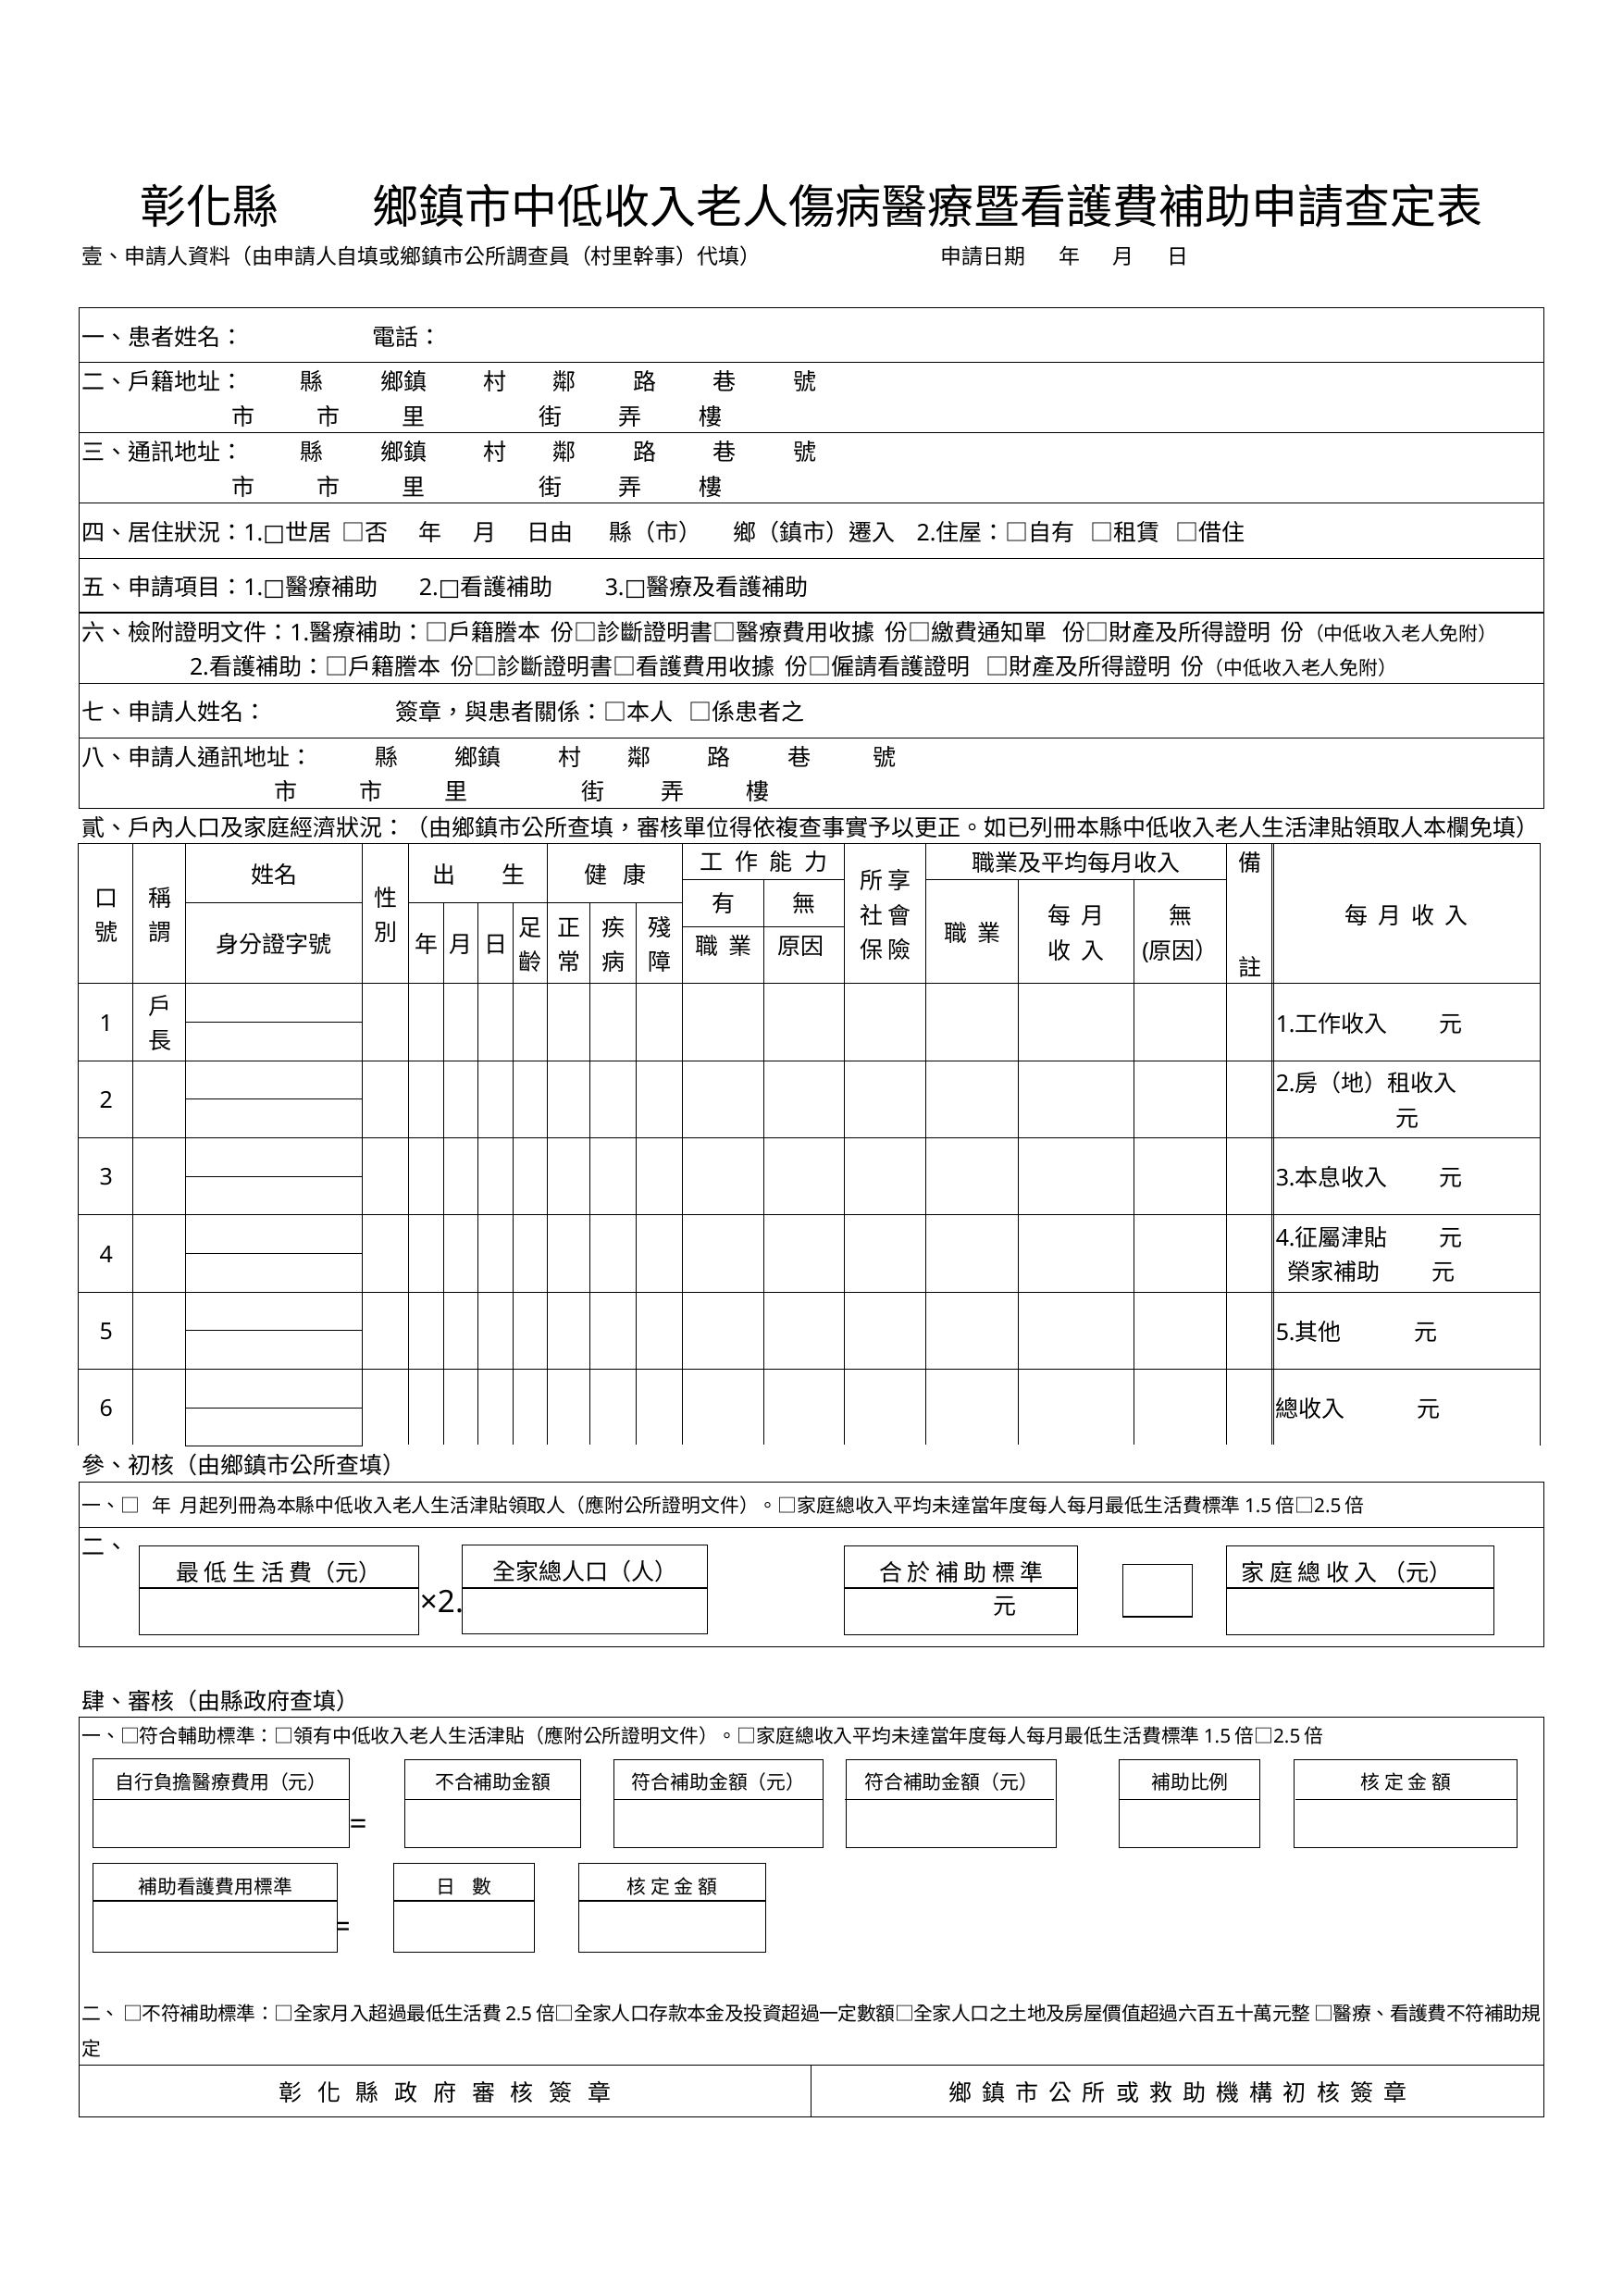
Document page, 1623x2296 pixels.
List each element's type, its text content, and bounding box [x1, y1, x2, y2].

table_cell 4.征屬津貼 元 榮家補助 元 [1274, 1215, 1540, 1292]
table_cell 戶 長 [133, 984, 185, 1061]
table_cell [845, 1293, 925, 1369]
table_cell [409, 1370, 443, 1446]
table_cell [478, 1215, 513, 1292]
table_cell [186, 984, 362, 1022]
table_cell 3.本息收入 元 [1274, 1138, 1540, 1214]
table_header 性 別 [363, 844, 408, 983]
table_cell 七、申請人姓名： 簽章，與患者關係：□本人 □係患者之 [80, 684, 1543, 738]
table_cell [845, 1061, 925, 1137]
table_cell [590, 1061, 636, 1137]
table_cell [478, 1061, 513, 1137]
table_cell 六、檢附證明文件：1.醫療補助：□戶籍謄本 份□診斷證明書□醫療費用收據 份□繳費通知單 份□財產及所得證明 份（中低收入老人免附） 2.看護補助：□戶籍謄本 份□診斷證明書□看護費用收據 份□僱請看護證明 □財產及所得證明 份（中低收入老人免附） [80, 614, 1543, 682]
table_cell [363, 1061, 408, 1137]
table_cell 月 [444, 903, 477, 983]
text 參、初核（由鄉鎮市公所查填） [82, 1446, 1541, 1482]
table_cell [363, 1138, 408, 1214]
table_cell [926, 1138, 1018, 1214]
table_cell [683, 1370, 763, 1446]
table_cell [1226, 1370, 1272, 1446]
text 彰化縣 鄉鎮市中低收入老人傷病醫療暨看護費補助申請查定表 [82, 168, 1541, 238]
table_cell [548, 1138, 589, 1214]
table_cell [514, 1215, 547, 1292]
table_cell [478, 1370, 513, 1446]
table_header 一、□ 年 月起列冊為本縣中低收入老人生活津貼領取人（應附公所證明文件）。□家庭總收入平均未達當年度每人每月最低生活費標準1.5倍□2.5倍 [80, 1483, 1543, 1527]
table_cell [186, 1061, 362, 1098]
table_cell [590, 1293, 636, 1369]
table_cell 2 [79, 1061, 132, 1137]
table_cell [926, 1293, 1018, 1369]
table_cell [1134, 1061, 1226, 1137]
table_cell [926, 1215, 1018, 1292]
table_cell [683, 1138, 763, 1214]
table_cell 3 [79, 1138, 132, 1214]
table_cell [1134, 1293, 1226, 1369]
table_cell [1227, 1138, 1271, 1214]
table_cell [1019, 1061, 1134, 1137]
table_cell [1019, 1215, 1134, 1292]
table_cell 職 業 [683, 927, 763, 983]
table_header 健 康 [548, 844, 682, 902]
table_cell [186, 1370, 362, 1408]
table_cell [845, 1215, 925, 1292]
table_cell 足 齡 [514, 903, 547, 983]
table_cell [444, 1293, 477, 1369]
table_cell [478, 1138, 513, 1214]
table_cell [514, 984, 547, 1061]
table_cell [363, 1293, 408, 1369]
table_cell 二、 × ×2.5= [80, 1528, 1543, 1646]
table_cell [637, 1138, 682, 1214]
table_cell [683, 984, 763, 1061]
table_cell [409, 1293, 443, 1369]
table_cell [443, 1370, 478, 1446]
table_cell [637, 1370, 683, 1446]
table_cell [133, 1138, 185, 1214]
table_cell [1134, 1215, 1226, 1292]
table_cell [590, 984, 636, 1061]
table_cell [683, 1293, 763, 1369]
table_header 每 月 收 入 [1274, 844, 1540, 983]
table_cell [444, 1138, 477, 1214]
table_cell [1227, 1061, 1271, 1137]
table_cell [133, 1370, 185, 1446]
table_cell 八、申請人通訊地址： 縣 鄉鎮 村 鄰 路 巷 號 市 市 里 街 弄 樓 [80, 738, 1543, 808]
table_header 力能作工 [683, 844, 844, 879]
table_cell [1227, 1215, 1271, 1292]
table_cell 6 [79, 1370, 133, 1446]
table_cell 日 [478, 903, 513, 983]
table_cell [444, 984, 477, 1061]
table_cell [478, 984, 513, 1061]
table_cell 鄉 鎮 市 公 所 或 救 助 機 構 初 核 簽 章 [812, 2066, 1543, 2116]
table_cell [548, 1293, 589, 1369]
table_cell [514, 1061, 547, 1137]
table_cell [186, 1023, 362, 1061]
table_cell [548, 1061, 589, 1137]
table_cell [133, 1293, 185, 1369]
table_cell [363, 1215, 408, 1292]
table_cell [1019, 1293, 1134, 1369]
text 貳、戶內人口及家庭經濟狀況：（由鄉鎮市公所查填，審核單位得依複查事實予以更正。如已列冊本縣中低收入老人生活津貼領取人本欄免填） [82, 809, 1541, 843]
table_cell 有 [683, 880, 763, 926]
table_cell [548, 1370, 590, 1446]
table_cell [478, 1293, 513, 1369]
text 肆、審核（由縣政府查填） [82, 1682, 1541, 1717]
table_cell 五、申請項目：1.□醫療補助 2.□看護補助 3.□醫療及看護補助 [80, 559, 1543, 612]
table_cell [683, 1061, 763, 1137]
table_cell 2.房（地）租收入 元 [1274, 1061, 1540, 1137]
table_cell [548, 1215, 589, 1292]
table_cell 5.其他 元 [1274, 1293, 1540, 1369]
table_cell 身分證字號 [186, 903, 362, 983]
table_cell 無 [764, 880, 844, 926]
table_cell 三、通訊地址： 縣 鄉鎮 村 鄰 路 巷 號 市 市 里 街 弄 樓 [80, 433, 1543, 503]
table_cell [1227, 1293, 1271, 1369]
table_cell 職 業 [926, 880, 1018, 983]
table_header 一、□符合輔助標準：□領有中低收入老人生活津貼（應附公所證明文件）。□家庭總收入平均未達當年度每人每月最低生活費標準1.5倍□2.5倍 － = × = × = 二、 □不符補助標準：□全家月入超過最低生活費2.5倍□全家人口存款本金及投資超過一定數額□全家人口之土地及房屋價值超過六百五十萬元整 □醫療、看護費不符補助規定 [80, 1718, 1543, 1767]
table_header 稱 謂 [133, 844, 185, 983]
table_cell 5 [79, 1293, 132, 1369]
table_cell [133, 1215, 185, 1292]
table_header 口 號 [79, 844, 132, 983]
table_cell 疾 病 [590, 903, 636, 983]
table_cell [186, 1409, 362, 1446]
table_cell [925, 1370, 1018, 1446]
table_cell 彰 化 縣 政 府 審 核 簽 章 [80, 2066, 811, 2116]
table_cell 每 月 收 入 [1019, 880, 1134, 983]
table_cell 總收入 元 [1272, 1370, 1540, 1446]
table_cell [444, 1061, 477, 1137]
table_cell 4 [79, 1215, 132, 1292]
table_cell [1019, 984, 1134, 1061]
table_cell [590, 1215, 636, 1292]
table_cell [926, 984, 1018, 1061]
table_cell [409, 1138, 443, 1214]
table_cell [764, 984, 844, 1061]
table_header 職業及平均每月收入 [926, 844, 1226, 879]
table_cell [590, 1370, 637, 1446]
table_cell [590, 1138, 636, 1214]
table_cell [1134, 1138, 1226, 1214]
table_cell [637, 1215, 682, 1292]
table_cell [764, 1061, 844, 1137]
table_cell [186, 1254, 362, 1292]
table_cell [1134, 984, 1226, 1061]
table_cell [186, 1293, 362, 1330]
table_cell [186, 1215, 362, 1253]
table_cell [1134, 1370, 1226, 1446]
table_cell [845, 1138, 925, 1214]
table_header 一、□符合輔助標準：□領有中低收入老人生活津貼（應附公所證明文件）。□家庭總收入平均未達當年度每人每月最低生活費標準1.5倍□2.5倍 － = × = × = 二、 □不符補助標準：□全家月入超過最低生活費2.5倍□全家人口存款本金及投資超過一定數額□全家人口之土地及房屋價值超過六百五十萬元整 □醫療、看護費不符補助規定 [80, 1768, 1543, 2065]
table_cell [845, 984, 925, 1061]
table_cell [845, 1370, 925, 1446]
table_cell [409, 1215, 443, 1292]
table_cell 1.工作收入 元 [1274, 984, 1540, 1061]
table_cell [764, 1138, 844, 1214]
table_header 備 註 [1227, 844, 1271, 983]
table_cell [637, 1061, 682, 1137]
table_cell [514, 1293, 547, 1369]
table_cell [637, 1293, 682, 1369]
table_header 姓名 [186, 844, 362, 902]
table_cell [514, 1138, 547, 1214]
table_cell [513, 1370, 548, 1446]
table_cell [1019, 1138, 1134, 1214]
table_cell 二、戶籍地址： 縣 鄉鎮 村 鄰 路 巷 號 市 市 里 街 弄 樓 [80, 363, 1543, 432]
table_cell [1227, 984, 1271, 1061]
table_cell 年 [409, 903, 443, 983]
table_cell [1018, 1370, 1134, 1446]
table_cell [637, 984, 682, 1061]
table_cell [409, 984, 443, 1061]
table_cell 1 [79, 984, 132, 1061]
table_header 出 生 [409, 844, 547, 902]
table_cell 四、居住狀況：1.□世居 □否 年 月 日由 縣（市） 鄉（鎮市）遷入 2.住屋：□自有 □租賃 □借住 [80, 503, 1543, 557]
table_cell 無 (原因） [1134, 880, 1226, 983]
table_cell 殘 障 [637, 903, 682, 983]
table_cell [186, 1331, 362, 1369]
table_cell [409, 1061, 443, 1137]
table_header 一、患者姓名： 電話： [80, 308, 1543, 362]
table_cell [363, 984, 408, 1061]
table_cell 原因 [764, 927, 844, 983]
table_header 所 享 社 會 保 險 [845, 844, 925, 983]
table_cell [763, 1370, 845, 1446]
table_cell [683, 1215, 763, 1292]
table_cell [444, 1215, 477, 1292]
table_cell [186, 1138, 362, 1176]
table_cell [548, 984, 589, 1061]
table_cell [186, 1177, 362, 1214]
text 壹、申請人資料（由申請人自填或鄉鎮市公所調查員（村里幹事）代填） 申請日期 年 月 日 [82, 238, 1541, 273]
table_cell [926, 1061, 1018, 1137]
table_cell [133, 1061, 185, 1137]
table_cell [764, 1293, 844, 1369]
table_cell [363, 1370, 409, 1446]
table_cell [764, 1215, 844, 1292]
table_cell [186, 1099, 362, 1137]
table_cell 正常 [548, 903, 589, 983]
